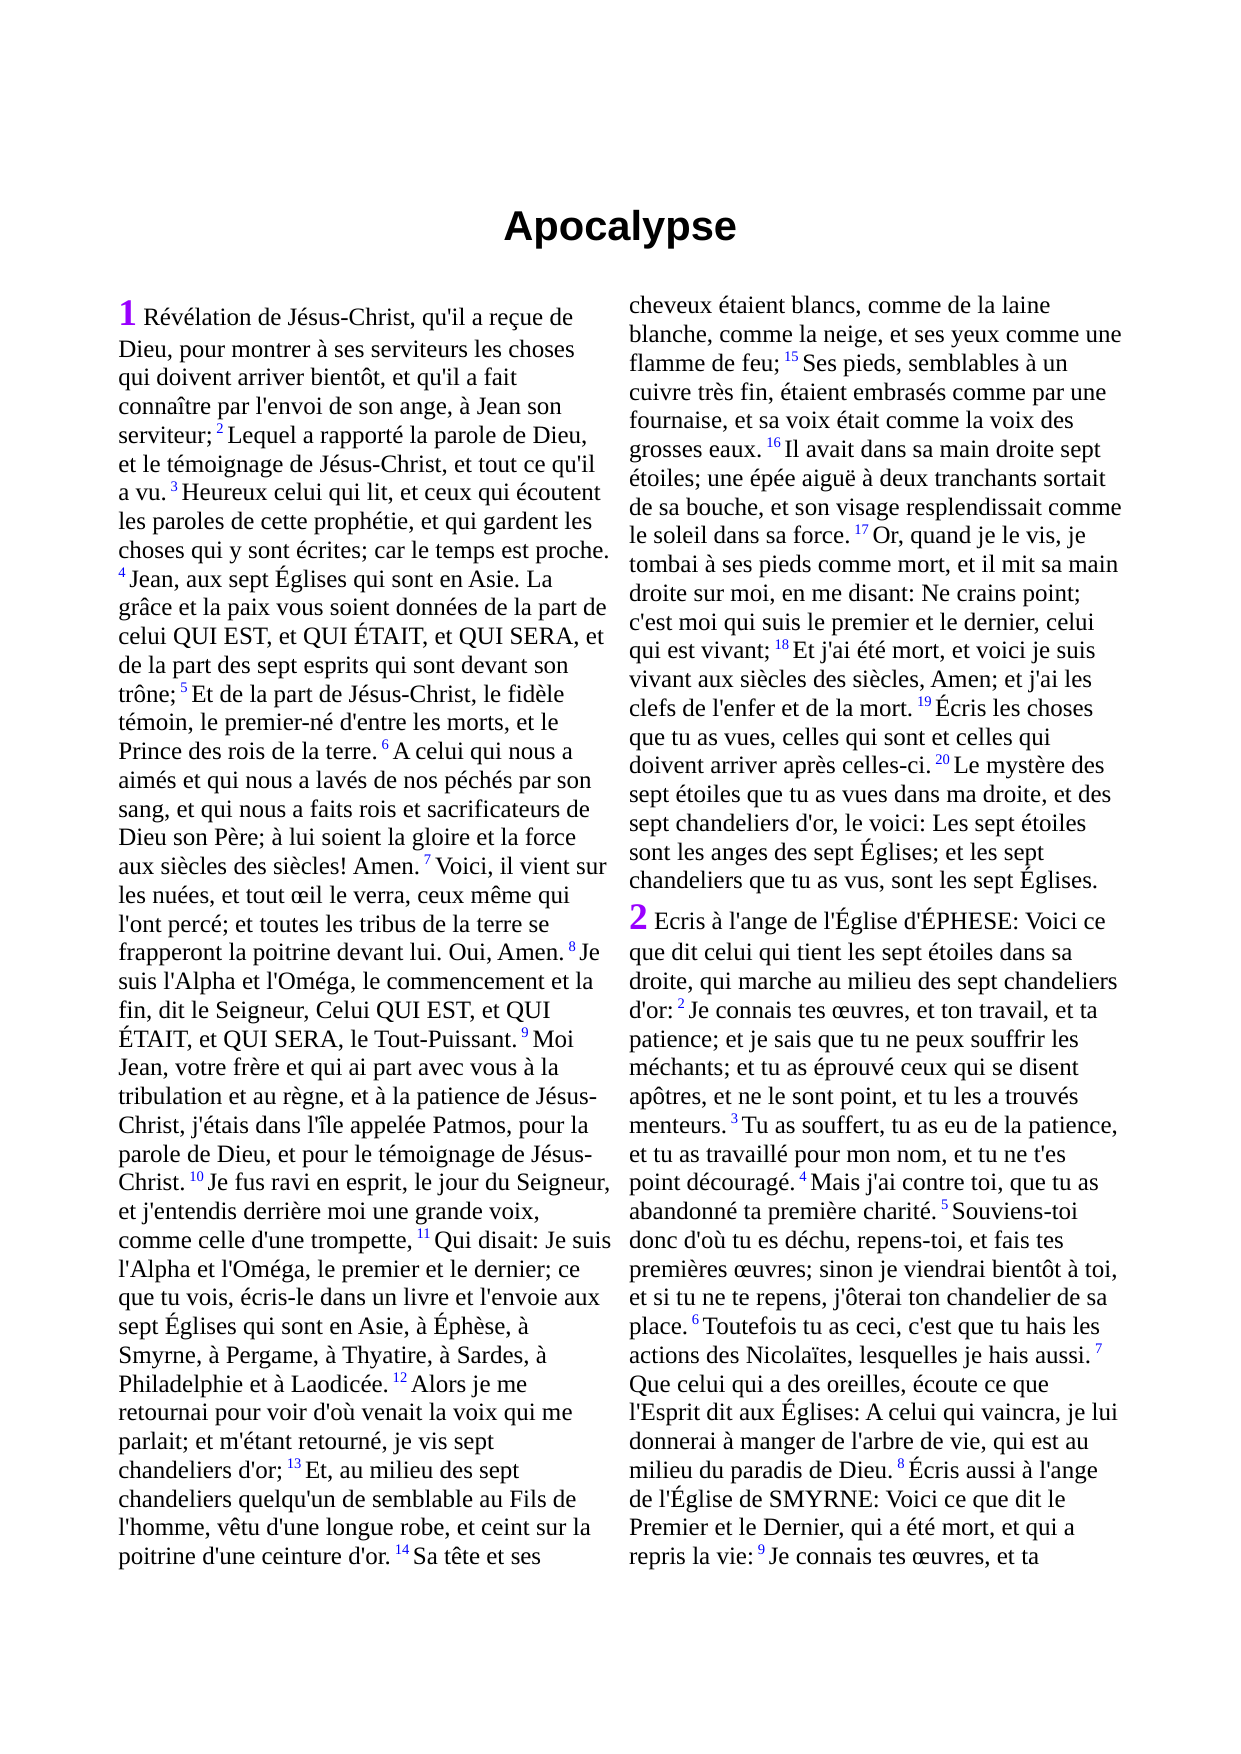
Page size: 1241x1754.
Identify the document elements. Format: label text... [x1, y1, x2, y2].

text 1 Révélation de Jésus-Christ, qu'il a reçue de Dieu, pour montrer à ses serviteurs les choses qui doivent arriver bientôt, et qu'il a fait connaître par l'envoi de son ange, à Jean son serviteur; 2 Lequel a rapporté la parole de Dieu, et le témoignage de Jésus-Christ, et tout ce qu'il a vu. 3 Heureux celui qui lit, et ceux qui écoutent les paroles de cette prophétie, et qui gardent les choses qui y sont écrites; car le temps est proche. 4 Jean, aux sept Églises qui sont en Asie. La grâce et la paix vous soient données de la part de celui QUI EST, et QUI ÉTAIT, et QUI SERA, et de la part des sept esprits qui sont devant son trône; 5 Et de la part de Jésus-Christ, le fidèle témoin, le premier-né d'entre les morts, et le Prince des rois de la terre. 6 A celui qui nous a aimés et qui nous a lavés de nos péchés par son sang, et qui nous a faits rois et sacrificateurs de Dieu son Père; à lui soient la gloire et la force aux siècles des siècles! Amen. 7 Voici, il vient sur les nuées, et tout œil le verra, ceux même qui l'ont percé; et toutes les tribus de la terre se frapperont la poitrine devant lui. Oui, Amen. 8 Je suis l'Alpha et l'Oméga, le commencement et la fin, dit le Seigneur, Celui QUI EST, et QUI ÉTAIT, et QUI SERA, le Tout-Puissant. 9 Moi Jean, votre frère et qui ai part avec vous à la tribulation et au règne, et à la patience de Jésus-Christ, j'étais dans l'île appelée Patmos, pour la parole de Dieu, et pour le témoignage de Jésus-Christ. 10 Je fus ravi en esprit, le jour du Seigneur, et j'entendis derrière moi une grande voix, comme celle d'une trompette, 11 Qui disait: Je suis l'Alpha et l'Oméga, le premier et le dernier; ce que tu vois, écris-le dans un livre et l'envoie aux sept Églises qui sont en Asie, à Éphèse, à Smyrne, à Pergame, à Thyatire, à Sardes, à Philadelphie et à Laodicée. 12 Alors je me retournai pour voir d'où venait la voix qui me parlait; et m'étant retourné, je vis sept chandeliers d'or; 13 Et, au milieu des sept chandeliers quelqu'un de semblable au Fils de l'homme, vêtu d'une longue robe, et ceint sur la poitrine d'une ceinture d'or. 14 Sa tête et ses [118, 291, 611, 1570]
title Apocalypse [118, 201, 1122, 249]
text 2 Ecris à l'ange de l'Église d'ÉPHESE: Voici ce que dit celui qui tient les sept étoiles dans sa droite, qui marche au milieu des sept chandeliers d'or: 2 Je connais tes œuvres, et ton travail, et ta patience; et je sais que tu ne peux souffrir les méchants; et tu as éprouvé ceux qui se disent apôtres, et ne le sont point, et tu les a trouvés menteurs. 3 Tu as souffert, tu as eu de la patience, et tu as travaillé pour mon nom, et tu ne t'es point découragé. 4 Mais j'ai contre toi, que tu as abandonné ta première charité. 5 Souviens-toi donc d'où tu es déchu, repens-toi, et fais tes premières œuvres; sinon je viendrai bientôt à toi, et si tu ne te repens, j'ôterai ton chandelier de sa place. 6 Toutefois tu as ceci, c'est que tu hais les actions des Nicolaïtes, lesquelles je hais aussi. 7 Que celui qui a des oreilles, écoute ce que l'Esprit dit aux Églises: A celui qui vaincra, je lui donnerai à manger de l'arbre de vie, qui est au milieu du paradis de Dieu. 8 Écris aussi à l'ange de l'Église de SMYRNE: Voici ce que dit le Premier et le Dernier, qui a été mort, et qui a repris la vie: 9 Je connais tes œuvres, et ta [629, 894, 1122, 1570]
text cheveux étaient blancs, comme de la laine blanche, comme la neige, et ses yeux comme une flamme de feu; 15 Ses pieds, semblables à un cuivre très fin, étaient embrasés comme par une fournaise, et sa voix était comme la voix des grosses eaux. 16 Il avait dans sa main droite sept étoiles; une épée aiguë à deux tranchants sortait de sa bouche, et son visage resplendissait comme le soleil dans sa force. 17 Or, quand je le vis, je tombai à ses pieds comme mort, et il mit sa main droite sur moi, en me disant: Ne crains point; c'est moi qui suis le premier et le dernier, celui qui est vivant; 18 Et j'ai été mort, et voici je suis vivant aux siècles des siècles, Amen; et j'ai les clefs de l'enfer et de la mort. 19 Écris les choses que tu as vues, celles qui sont et celles qui doivent arriver après celles-ci. 20 Le mystère des sept étoiles que tu as vues dans ma droite, et des sept chandeliers d'or, le voici: Les sept étoiles sont les anges des sept Églises; et les sept chandeliers que tu as vus, sont les sept Églises. [629, 291, 1122, 894]
